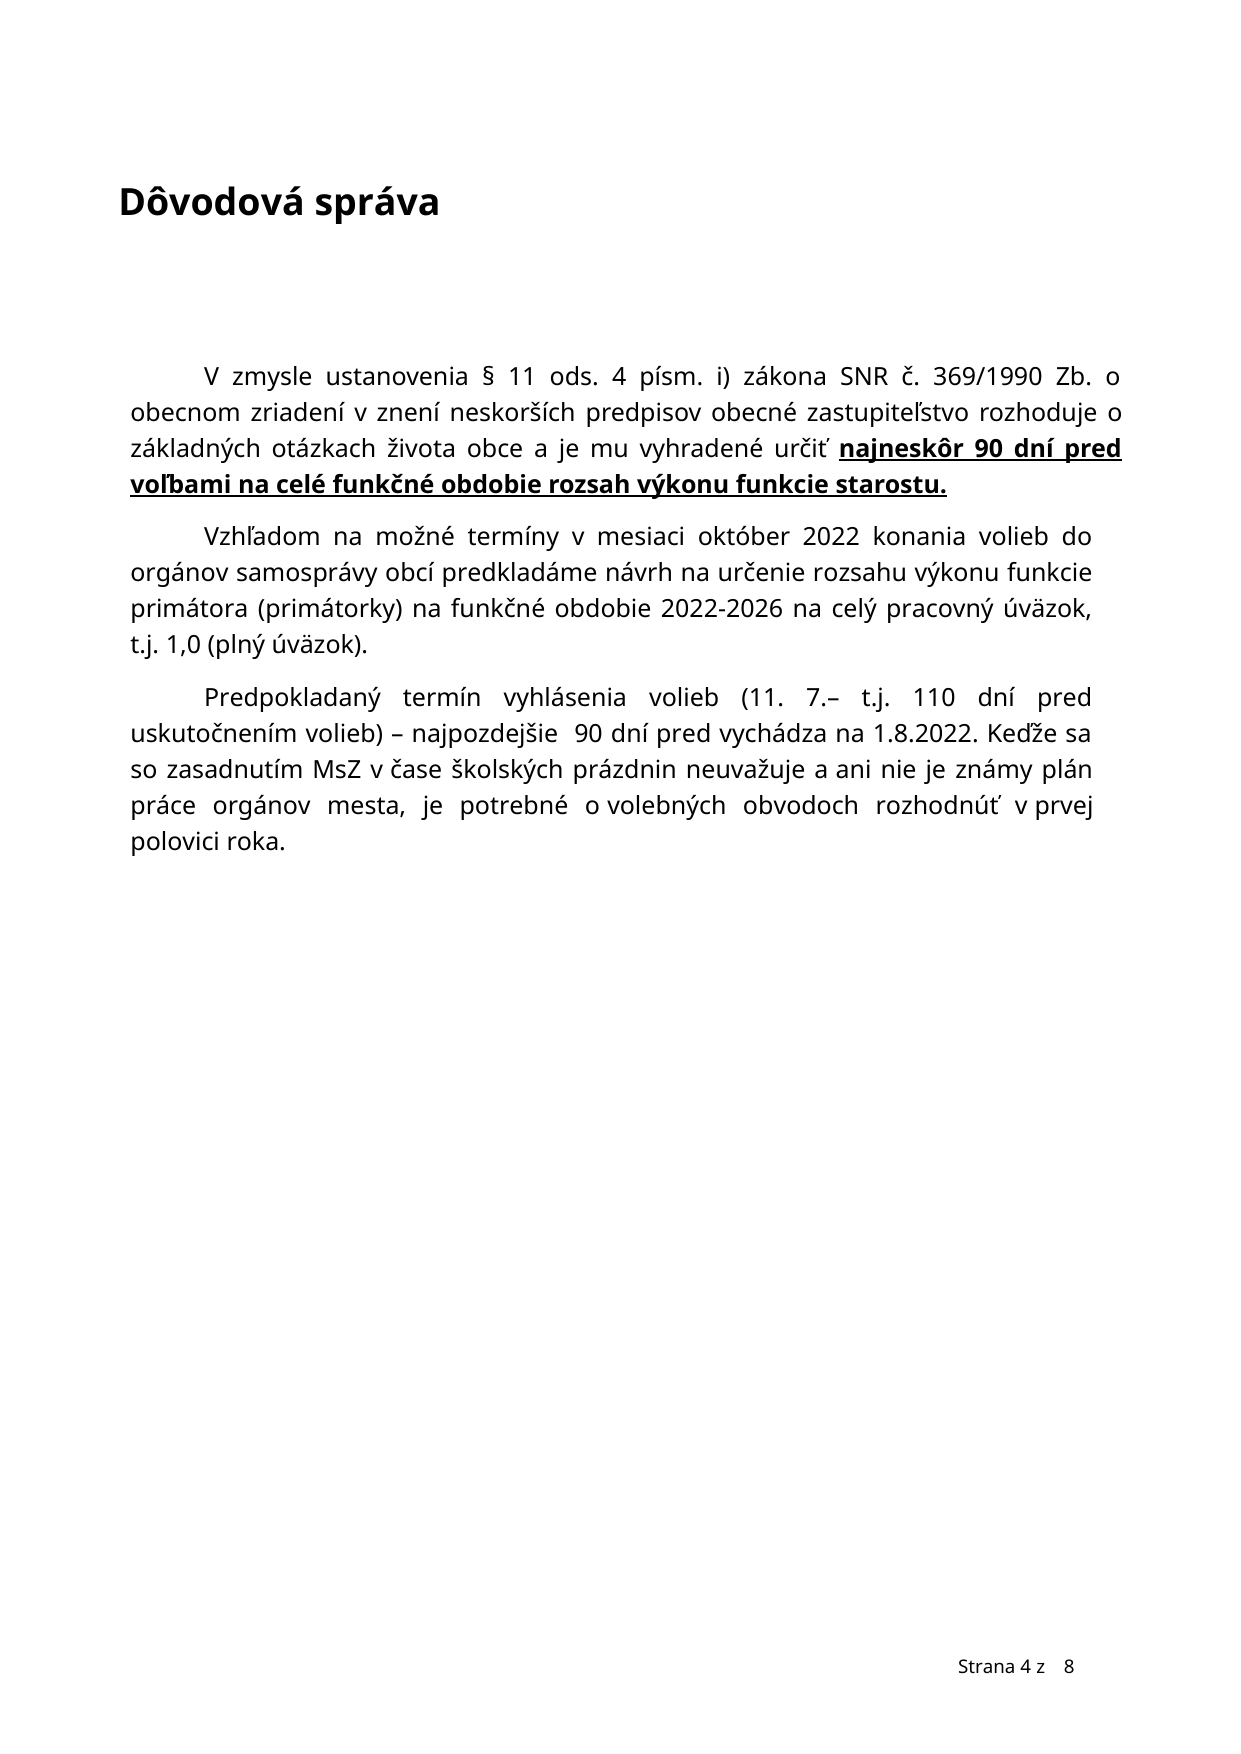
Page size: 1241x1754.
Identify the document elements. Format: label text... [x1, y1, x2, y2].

text Dôvodová správa [118, 176, 971, 227]
text V zmysle ustanovenia § 11 ods. 4 písm. i) zákona SNR č. 369/1990 Zb. o obecnom zriadení v znení neskorších predpisov obecné zastupiteľstvo rozhoduje o základných otázkach života obce a je mu vyhradené určiť najneskôr 90 dní pred voľbami na celé funkčné obdobie rozsah výkonu funkcie starostu. [130, 358, 1122, 501]
text Vzhľadom na možné termíny v mesiaci október 2022 konania volieb do orgánov samosprávy obcí predkladáme návrh na určenie rozsahu výkonu funkcie primátora (primátorky) na funkčné obdobie 2022-2026 na celý pracovný úväzok, t.j. 1,0 (plný úväzok). [130, 519, 1093, 661]
text Predpokladaný termín vyhlásenia volieb (11. 7.– t.j. 110 dní pred uskutočnením volieb) – najpozdejšie 90 dní pred vychádza na 1.8.2022. Keďže sa so zasadnutím MsZ v čase školských prázdnin neuvažuje a ani nie je známy plán práce orgánov mesta, je potrebné o volebných obvodoch rozhodnúť v prvej polovici roka. [130, 680, 1093, 858]
